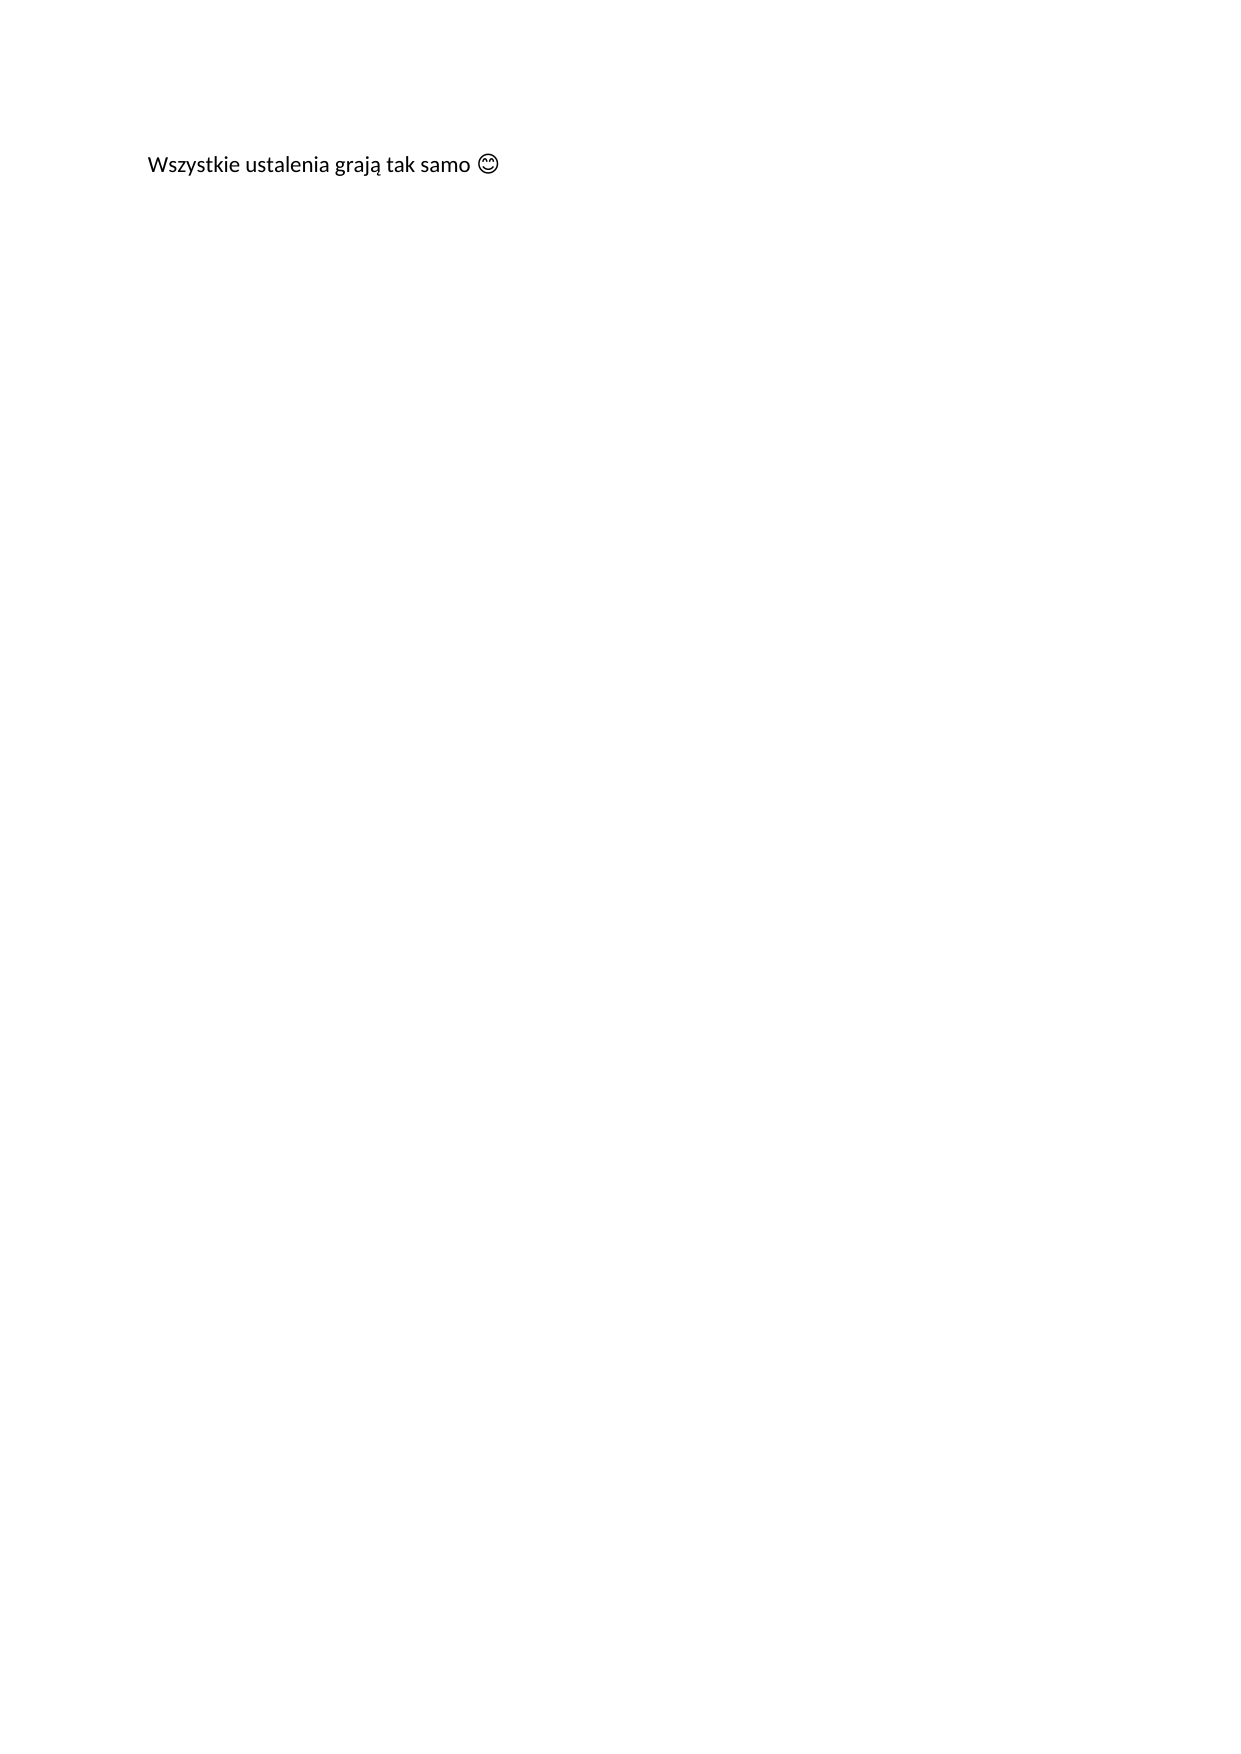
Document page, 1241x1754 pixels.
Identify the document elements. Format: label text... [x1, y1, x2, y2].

text Wszystkie ustalenia grają tak samo 😊 [148, 148, 1093, 179]
